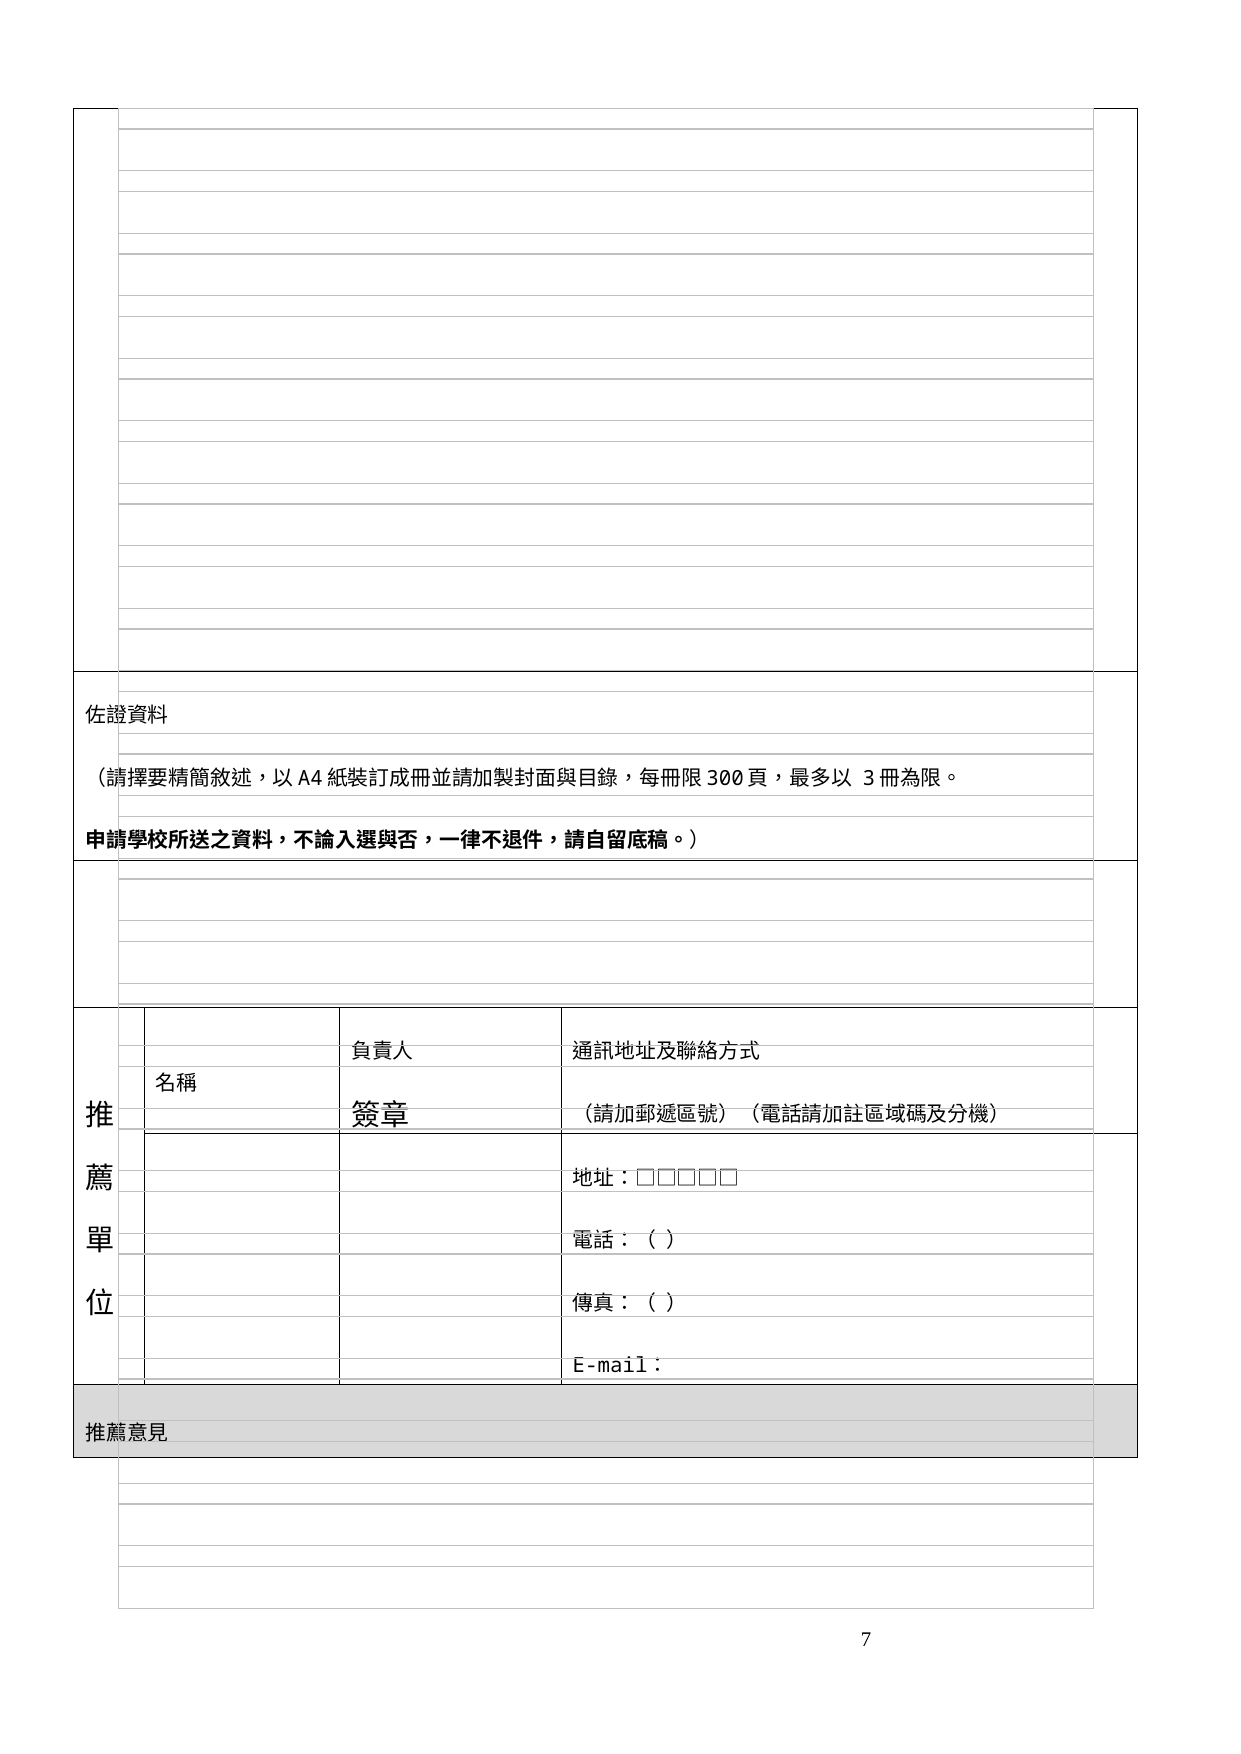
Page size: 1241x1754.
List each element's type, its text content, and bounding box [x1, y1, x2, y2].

table_cell [119, 1109, 144, 1128]
table_cell 佐證資料 （請擇要精簡敘述，以A4紙裝訂成冊並請加製封面與目錄，每冊限300頁，最多以 3冊為限。 申請學校所送之資料，不論入選與否，一律不退件，請自留底稿。） [74, 672, 118, 860]
table_cell [340, 1359, 561, 1378]
table_cell [145, 1317, 339, 1358]
table_cell 佐證資料 （請擇要精簡敘述，以A4紙裝訂成冊並請加製封面與目錄，每冊限300頁，最多以 3冊為限。 申請學校所送之資料，不論入選與否，一律不退件，請自留底稿。） [119, 796, 1093, 816]
table_cell [119, 1359, 144, 1378]
table_cell 佐證資料 （請擇要精簡敘述，以A4紙裝訂成冊並請加製封面與目錄，每冊限300頁，最多以 3冊為限。 申請學校所送之資料，不論入選與否，一律不退件，請自留底稿。） [119, 817, 1093, 858]
table_cell [145, 1109, 339, 1128]
table_cell [74, 861, 118, 1007]
table_cell [119, 1067, 144, 1108]
table_cell [119, 296, 1093, 316]
table_cell [119, 609, 1093, 628]
table_cell E-mail： [562, 1359, 1093, 1378]
table_cell 地址：□□□□□ [562, 1171, 1093, 1191]
table_cell [119, 567, 1093, 608]
table_cell [340, 1134, 561, 1170]
table_cell 負責人 簽章 [340, 1109, 561, 1128]
table_cell [119, 442, 1093, 483]
table_cell [145, 1134, 339, 1170]
table_cell [119, 1317, 144, 1358]
table_cell [119, 421, 1093, 441]
table_cell [340, 1255, 561, 1295]
table_cell [1094, 861, 1137, 1007]
table_cell [1094, 109, 1137, 671]
table_cell [340, 1317, 561, 1358]
table_cell [119, 1046, 144, 1066]
table_cell 推薦意見 [119, 1442, 1093, 1457]
table_cell [119, 317, 1093, 358]
table_cell [119, 1192, 144, 1233]
table_cell 推薦單位 [74, 1008, 118, 1384]
table_cell [119, 921, 1093, 941]
table_cell [340, 1171, 561, 1191]
table_cell 傳真：（ ） [562, 1296, 1093, 1316]
table_cell [119, 984, 1093, 1003]
table_cell 佐證資料 （請擇要精簡敘述，以A4紙裝訂成冊並請加製封面與目錄，每冊限300頁，最多以 3冊為限。 申請學校所送之資料，不論入選與否，一律不退件，請自留底稿。） [1094, 672, 1137, 860]
table_cell 推薦意見 [119, 1385, 1093, 1420]
table_cell [562, 1008, 1093, 1045]
table_cell [562, 1255, 1093, 1295]
table_cell [119, 130, 1093, 170]
table_cell [145, 1192, 339, 1233]
table_cell [119, 171, 1093, 191]
table_cell 推薦意見 [119, 1421, 1093, 1441]
table_cell 佐證資料 （請擇要精簡敘述，以A4紙裝訂成冊並請加製封面與目錄，每冊限300頁，最多以 3冊為限。 申請學校所送之資料，不論入選與否，一律不退件，請自留底稿。） [119, 672, 1093, 691]
table_cell 推薦意見 [74, 1385, 118, 1457]
table_cell 佐證資料 （請擇要精簡敘述，以A4紙裝訂成冊並請加製封面與目錄，每冊限300頁，最多以 3冊為限。 申請學校所送之資料，不論入選與否，一律不退件，請自留底稿。） [119, 755, 1093, 795]
table_cell [119, 861, 1093, 878]
table_cell [119, 1255, 144, 1295]
table_cell [119, 630, 1093, 670]
table_cell [119, 880, 1093, 920]
table_cell [119, 484, 1093, 503]
table_cell 負責人 簽章 [340, 1008, 561, 1045]
table_cell 推薦意見 [1094, 1385, 1137, 1457]
table_cell [145, 1359, 339, 1378]
table_cell [145, 1171, 339, 1191]
table_cell 負責人 簽章 [340, 1067, 561, 1108]
table_cell [119, 255, 1093, 295]
table_cell [1094, 1134, 1137, 1384]
table_cell [340, 1296, 561, 1316]
table_cell [340, 1192, 561, 1233]
table_cell [145, 1046, 339, 1066]
table_cell [119, 505, 1093, 545]
table_cell [119, 1008, 144, 1045]
table_cell [562, 1067, 1093, 1108]
table_cell [119, 546, 1093, 566]
table_cell [562, 1317, 1093, 1358]
table_cell [119, 1171, 144, 1191]
table_cell [145, 1234, 339, 1253]
table_cell [340, 1234, 561, 1253]
table_cell [119, 1130, 144, 1170]
table_cell [145, 1255, 339, 1295]
table_cell [119, 942, 1093, 983]
table_cell [562, 1380, 1093, 1384]
table_cell [145, 1008, 339, 1045]
table_cell 佐證資料 （請擇要精簡敘述，以A4紙裝訂成冊並請加製封面與目錄，每冊限300頁，最多以 3冊為限。 申請學校所送之資料，不論入選與否，一律不退件，請自留底稿。） [119, 734, 1093, 753]
table_cell [74, 109, 118, 671]
table_cell [119, 109, 1093, 128]
table_cell [340, 1380, 561, 1384]
table_cell 佐證資料 （請擇要精簡敘述，以A4紙裝訂成冊並請加製封面與目錄，每冊限300頁，最多以 3冊為限。 申請學校所送之資料，不論入選與否，一律不退件，請自留底稿。） [119, 692, 1093, 733]
table_cell [119, 192, 1093, 233]
table_cell [562, 1192, 1093, 1233]
table_cell 電話：（ ） [562, 1234, 1093, 1253]
table_cell [119, 359, 1093, 378]
table_cell [119, 1234, 144, 1253]
table_cell [119, 234, 1093, 253]
table_cell （請加郵遞區號）（電話請加註區域碼及分機） [562, 1109, 1093, 1128]
table_cell [119, 1380, 144, 1384]
table_cell 負責人 簽章 [340, 1046, 561, 1066]
table_cell [145, 1296, 339, 1316]
table_cell [145, 1380, 339, 1384]
table_cell [1094, 1008, 1137, 1133]
table_cell 名稱 [145, 1067, 339, 1108]
table_cell [119, 380, 1093, 420]
table_cell [562, 1134, 1093, 1170]
table_cell 通訊地址及聯絡方式 [562, 1046, 1093, 1066]
table_cell [119, 1296, 144, 1316]
